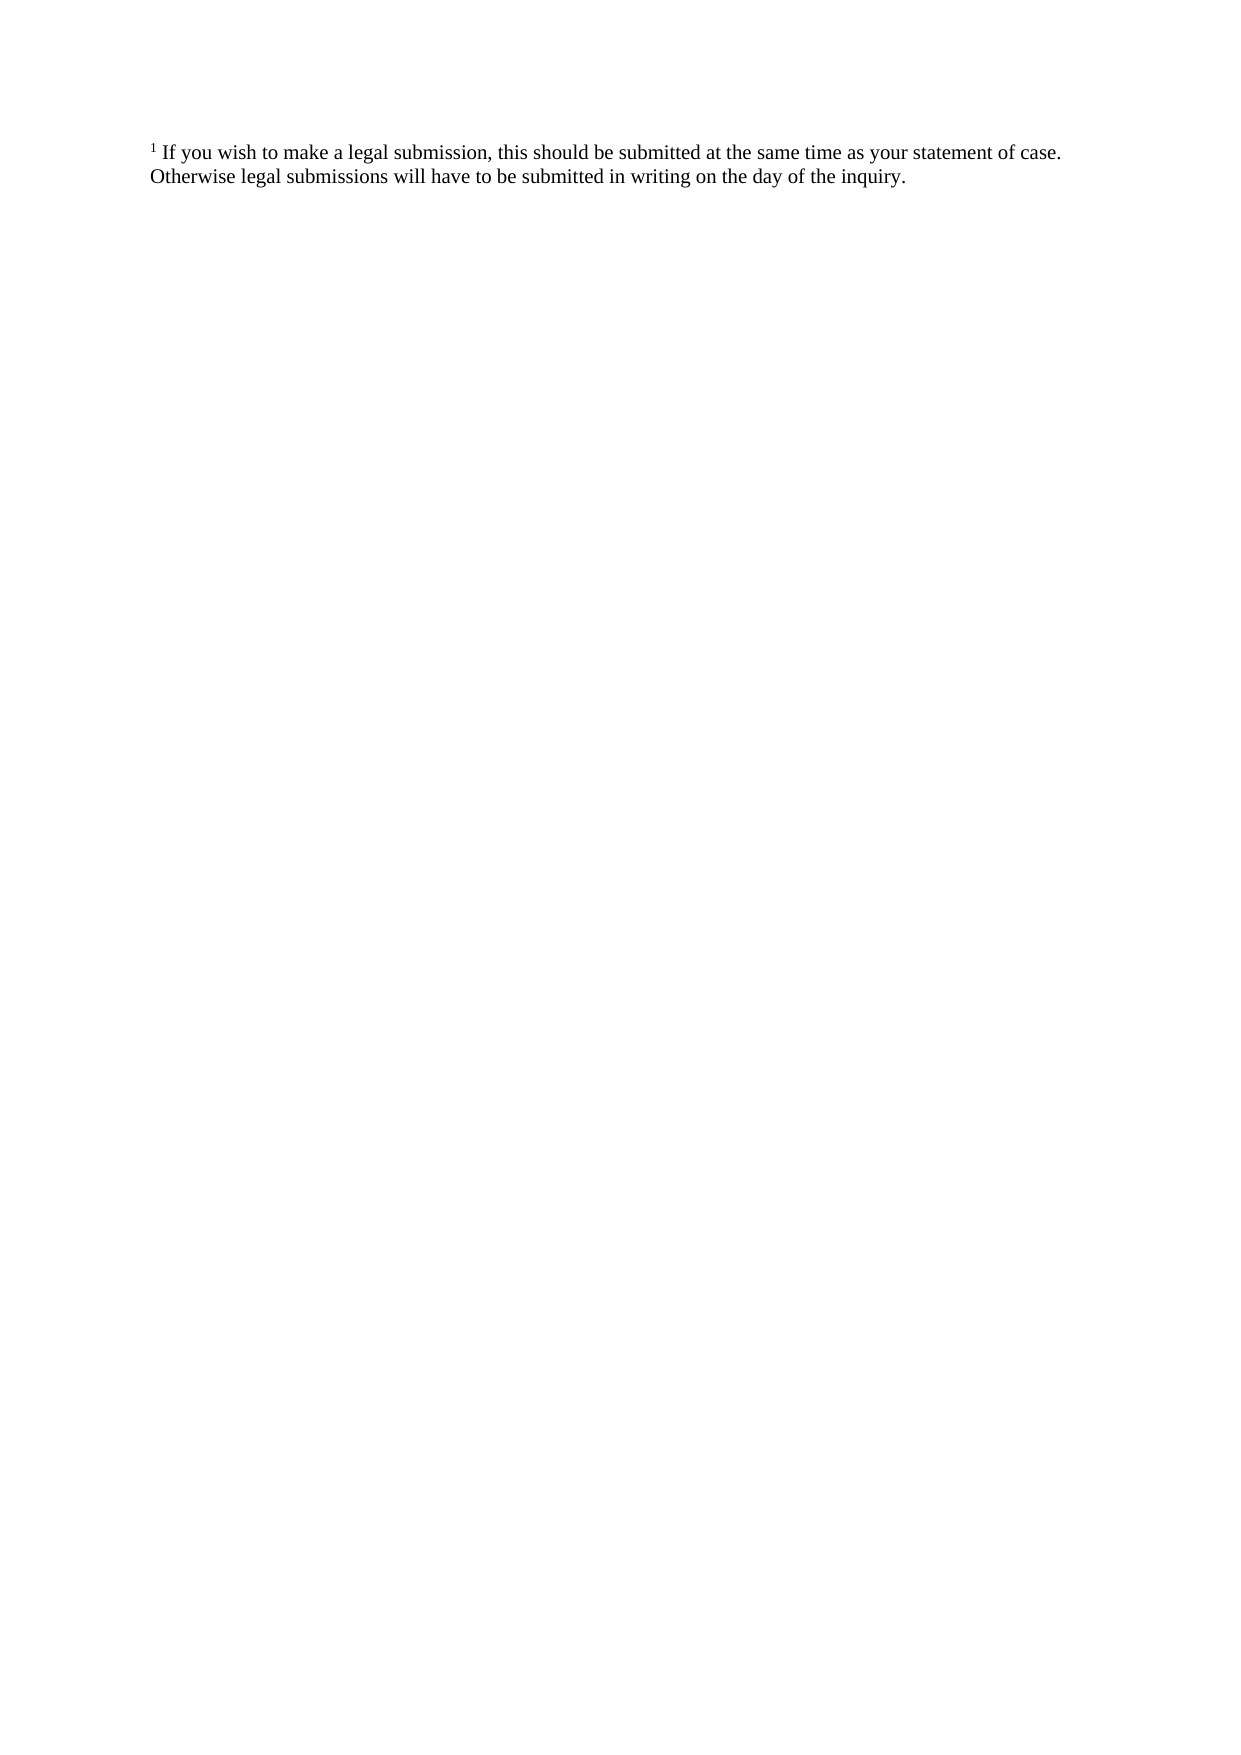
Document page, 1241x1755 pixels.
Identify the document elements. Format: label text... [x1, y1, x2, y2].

text 1 If you wish to make a legal submission, this should be submitted at the same time as your statement of case. Otherwise legal submissions will have to be submitted in writing on the day of the inquiry. [150, 139, 1093, 188]
